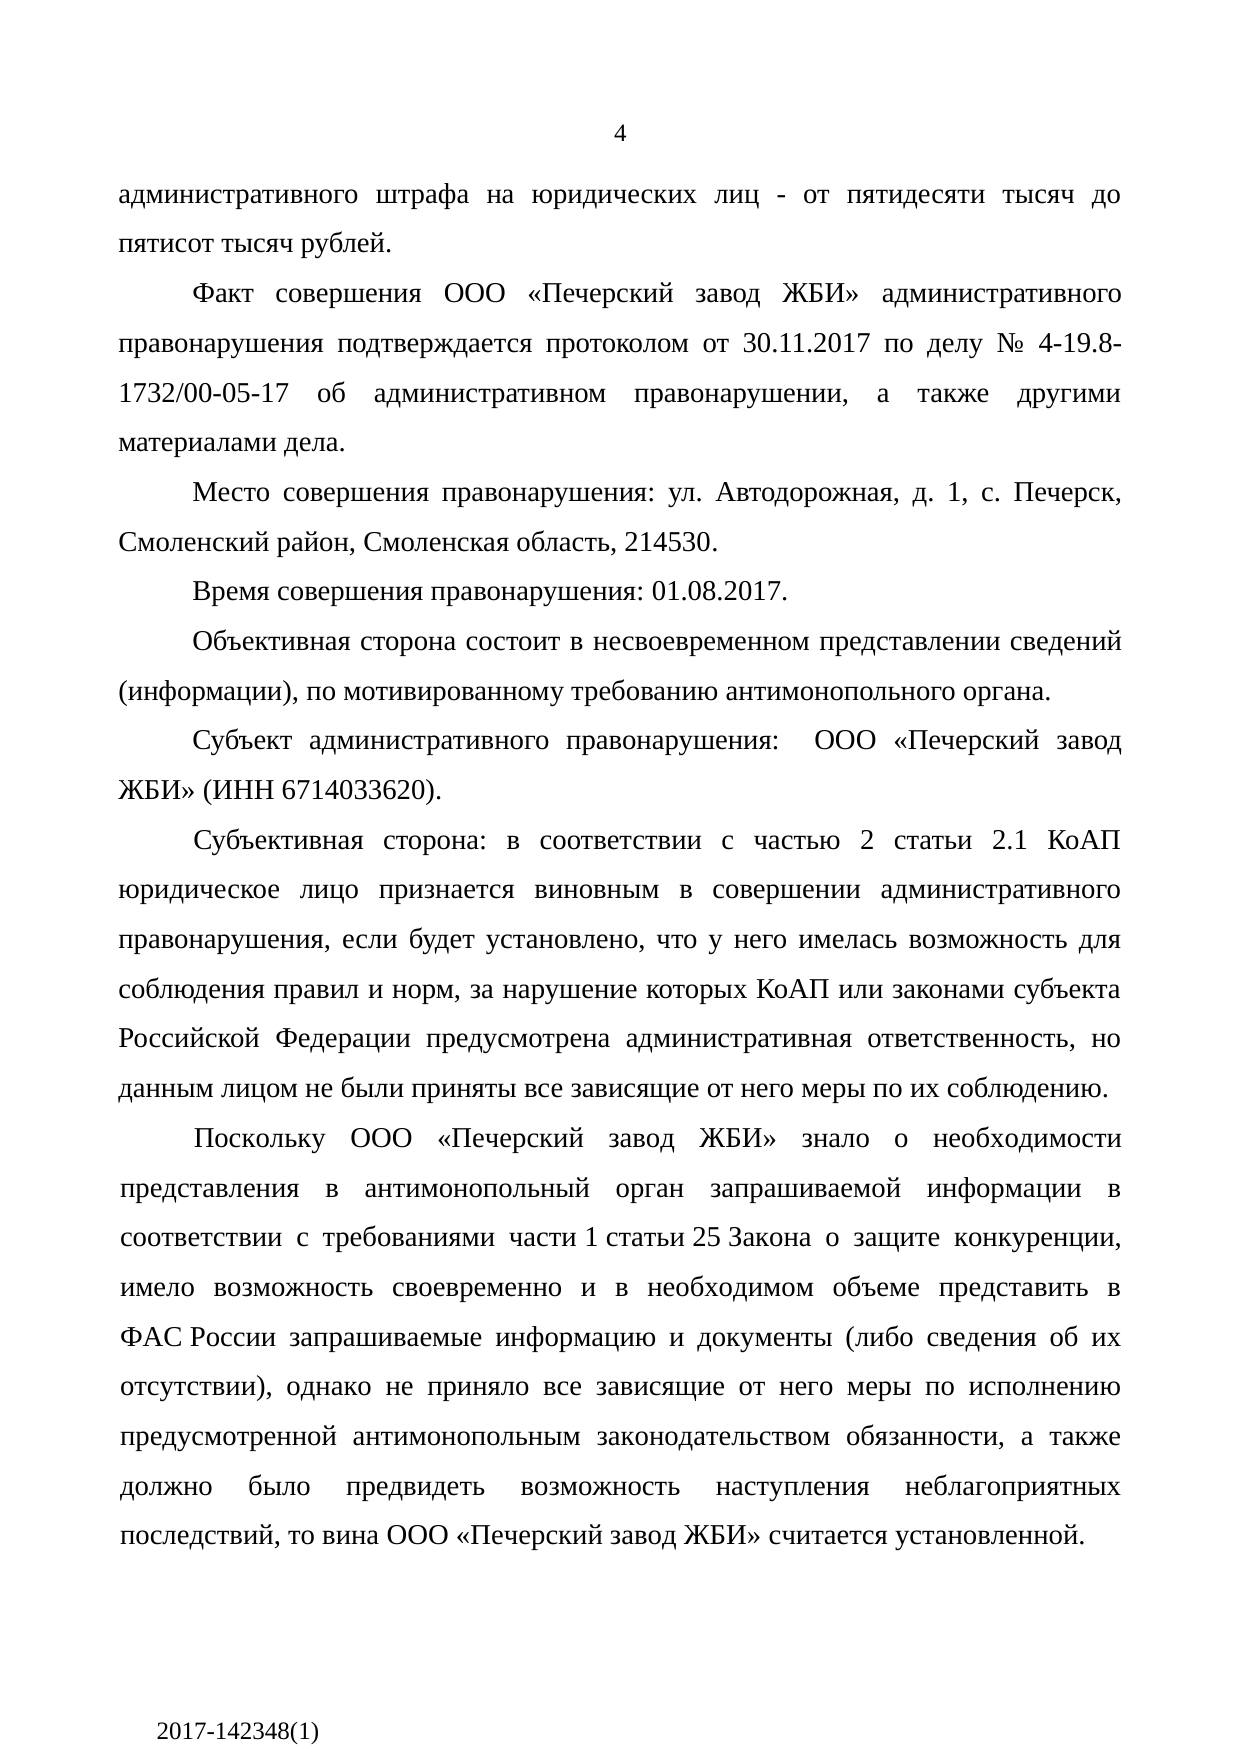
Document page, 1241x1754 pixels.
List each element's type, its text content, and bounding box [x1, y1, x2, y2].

text административного штрафа на юридических лиц - от пятидесяти тысяч до пятисот тысяч рублей. [118, 176, 1122, 259]
text Субъективная сторона: в соответствии с частью 2 статьи 2.1 КоАП юридическое лицо признается виновным в совершении административного правонарушения, если будет установлено, что у него имелась возможность для соблюдения правил и норм, за нарушение которых КоАП или законами субъекта Российской Федерации предусмотрена административная ответственность, но данным лицом не были приняты все зависящие от него меры по их соблюдению. [118, 822, 1122, 1104]
text Факт совершения ООО «Печерский завод ЖБИ» административного правонарушения подтверждается протоколом от 30.11.2017 по делу № 4-19.8-1732/00-05-17 об административном правонарушении, а также другими материалами дела. [118, 276, 1122, 458]
text Время совершения правонарушения: 01.08.2017. [118, 574, 1122, 607]
text Поскольку ООО «Печерский завод ЖБИ» знало о необходимости представления в антимонопольный орган запрашиваемой информации в соответствии с требованиями части 1 статьи 25 Закона о защите конкуренции, имело возможность своевременно и в необходимом объеме представить в ФАС России запрашиваемые информацию и документы (либо сведения об их отсутствии), однако не приняло все зависящие от него меры по исполнению предусмотренной антимонопольным законодательством обязанности, а также должно было предвидеть возможность наступления неблагоприятных последствий, то вина ООО «Печерский завод ЖБИ» считается установленной. [120, 1120, 1122, 1551]
text Субъект административного правонарушения: ООО «Печерский завод ЖБИ» (ИНН 6714033620). [118, 723, 1122, 806]
text Объективная сторона состоит в несвоевременном представлении сведений (информации), по мотивированному требованию антимонопольного органа. [118, 623, 1122, 706]
text Место совершения правонарушения: ул. Автодорожная, д. 1, с. Печерск, Смоленский район, Смоленская область, 214530. [118, 474, 1122, 557]
